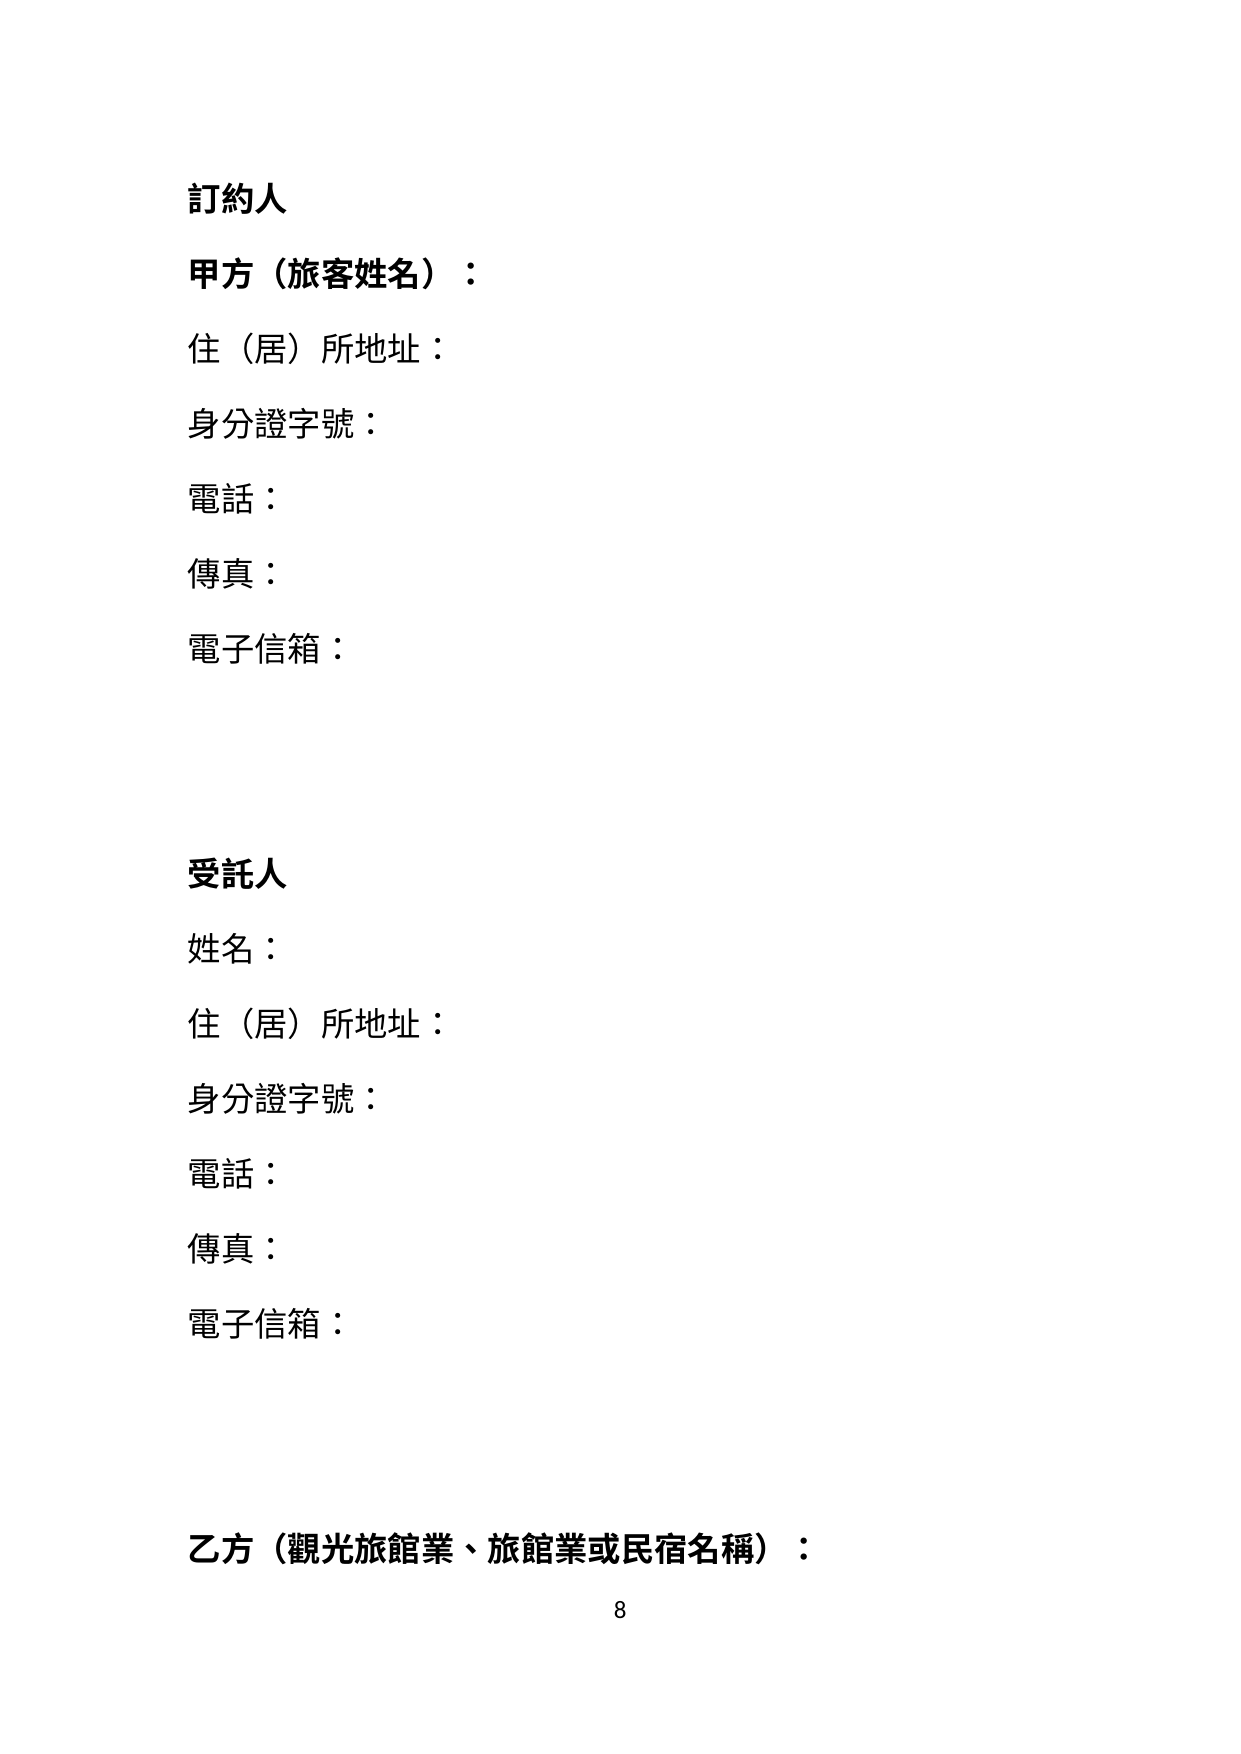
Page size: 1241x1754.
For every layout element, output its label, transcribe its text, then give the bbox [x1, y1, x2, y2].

text 住（居）所地址： [187, 310, 1053, 385]
text 身分證字號： [187, 385, 1053, 460]
text 身分證字號： [187, 1060, 1053, 1135]
text 住（居）所地址： [187, 985, 1053, 1060]
text 電話： [187, 1135, 1053, 1210]
text 傳真： [187, 1210, 1053, 1285]
text 傳真： [187, 535, 1053, 610]
text 電子信箱： [187, 1285, 1053, 1360]
text 乙方（觀光旅館業、旅館業或民宿名稱）： [187, 1510, 1053, 1585]
text 電話： [187, 460, 1053, 535]
text 姓名： [187, 910, 1053, 985]
text 訂約人 [187, 160, 1053, 235]
text 甲方（旅客姓名）： [187, 235, 1053, 310]
text 電子信箱： [187, 610, 1053, 685]
text 受託人 [187, 835, 1053, 910]
